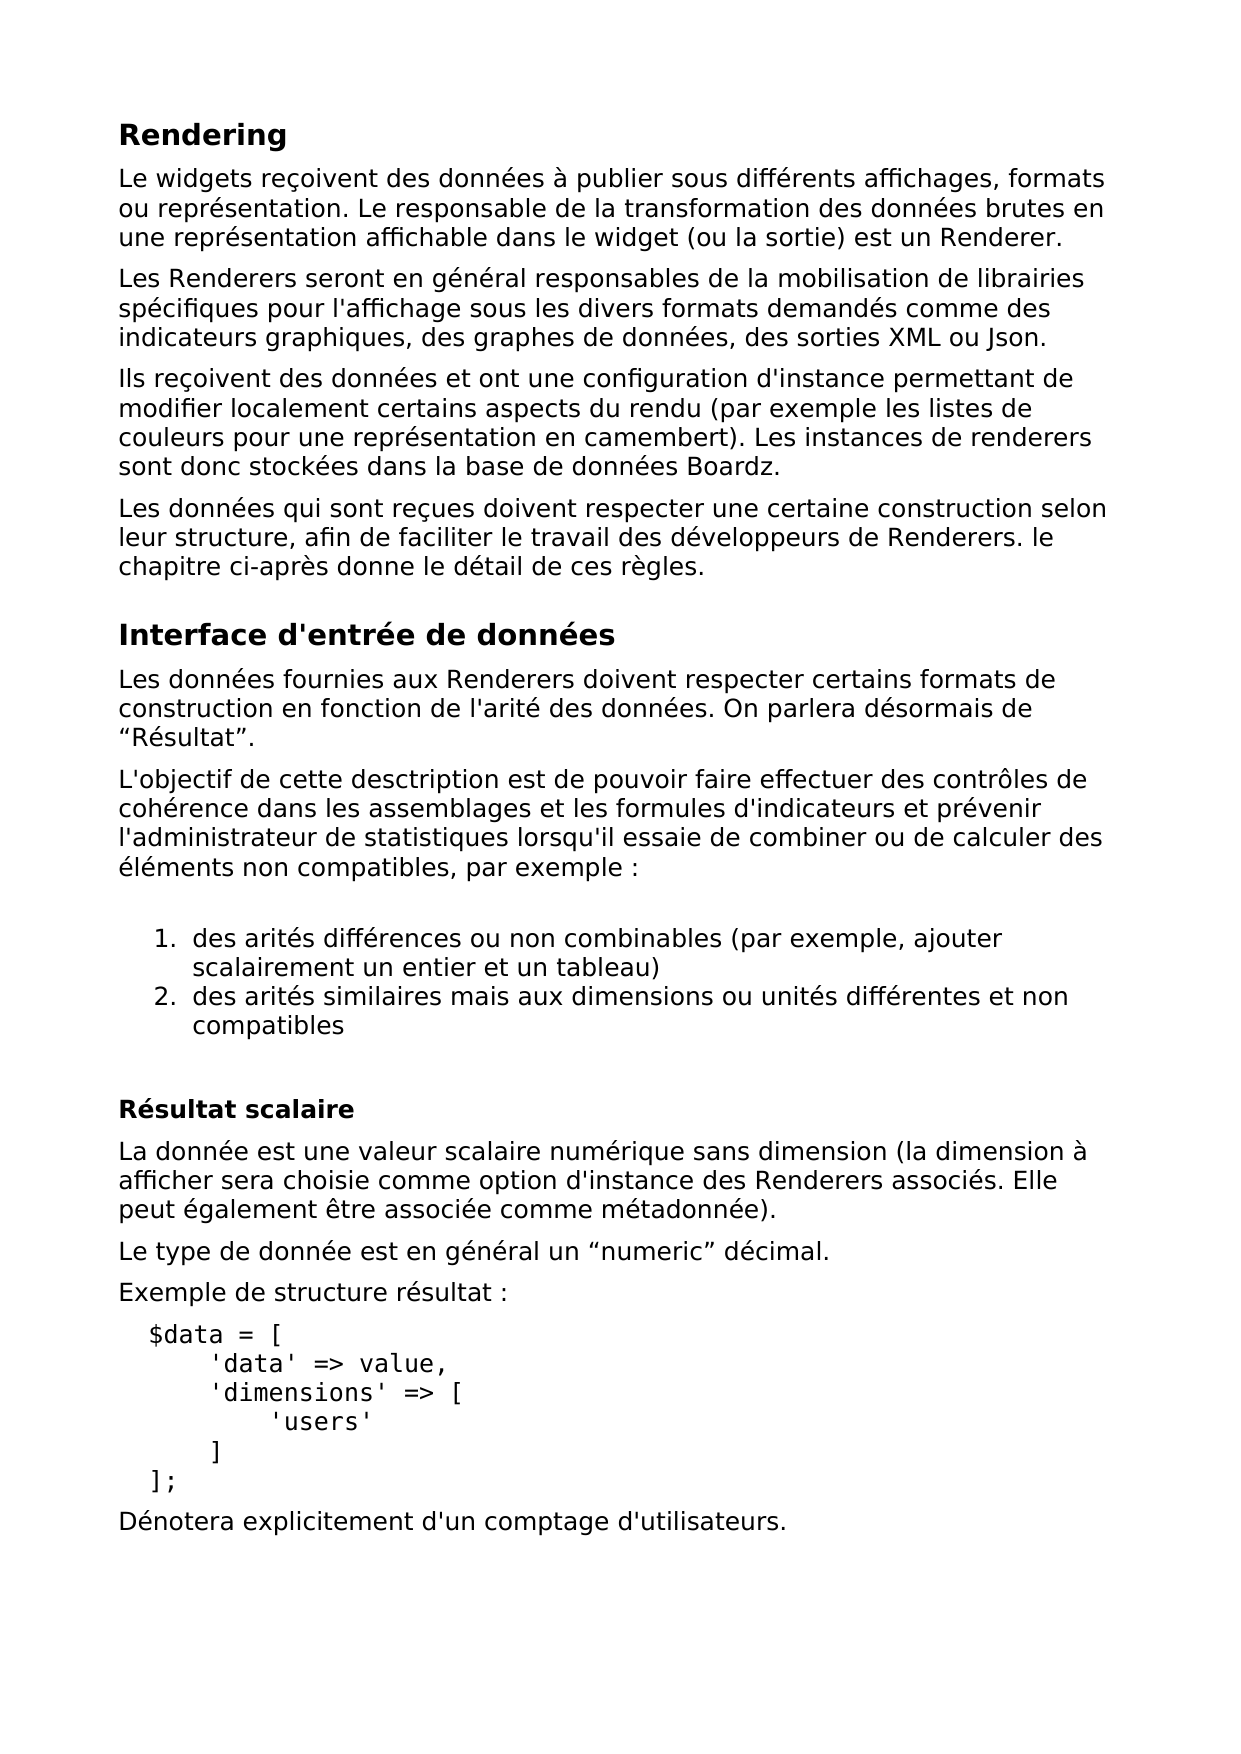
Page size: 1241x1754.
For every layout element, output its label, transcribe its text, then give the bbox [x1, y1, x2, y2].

text Les données qui sont reçues doivent respecter une certaine construction selon leur structure, afin de faciliter le travail des développeurs de Renderers. le chapitre ci-après donne le détail de ces règles. [118, 494, 1122, 581]
text Les données fournies aux Renderers doivent respecter certains formats de construction en fonction de l'arité des données. On parlera désormais de “Résultat”. [118, 665, 1122, 753]
subtitle Rendering [118, 118, 1122, 152]
text Le type de donnée est en général un “numeric” décimal. [118, 1237, 1122, 1266]
text Les Renderers seront en général responsables de la mobilisation de librairies spécifiques pour l'affichage sous les divers formats demandés comme des indicateurs graphiques, des graphes de données, des sorties XML ou Json. [118, 264, 1122, 352]
subtitle Résultat scalaire [118, 1095, 1122, 1124]
text Ils reçoivent des données et ont une configuration d'instance permettant de modifier localement certains aspects du rendu (par exemple les listes de couleurs pour une représentation en camembert). Les instances de renderers sont donc stockées dans la base de données Boardz. [118, 364, 1122, 481]
list des arités différences ou non combinables (par exemple, ajouter scalairement un entier et un tableau) [177, 924, 1122, 982]
text Dénotera explicitement d'un comptage d'utilisateurs. [118, 1507, 1122, 1536]
subtitle Interface d'entrée de données [118, 619, 1122, 653]
list des arités similaires mais aux dimensions ou unités différentes et non compatibles [177, 982, 1122, 1041]
text Exemple de structure résultat : [118, 1278, 1122, 1307]
text La donnée est une valeur scalaire numérique sans dimension (la dimension à afficher sera choisie comme option d'instance des Renderers associés. Elle peut également être associée comme métadonnée). [118, 1137, 1122, 1224]
text L'objectif de cette desctription est de pouvoir faire effectuer des contrôles de cohérence dans les assemblages et les formules d'indicateurs et prévenir l'administrateur de statistiques lorsqu'il essaie de combiner ou de calculer des éléments non compatibles, par exemple : [118, 765, 1122, 882]
text Le widgets reçoivent des données à publier sous différents affichages, formats ou représentation. Le responsable de la transformation des données brutes en une représentation affichable dans le widget (ou la sortie) est un Renderer. [118, 164, 1122, 252]
text $data = [ 'data' => value, 'dimensions' => [ 'users' ] ]; [118, 1320, 1122, 1495]
